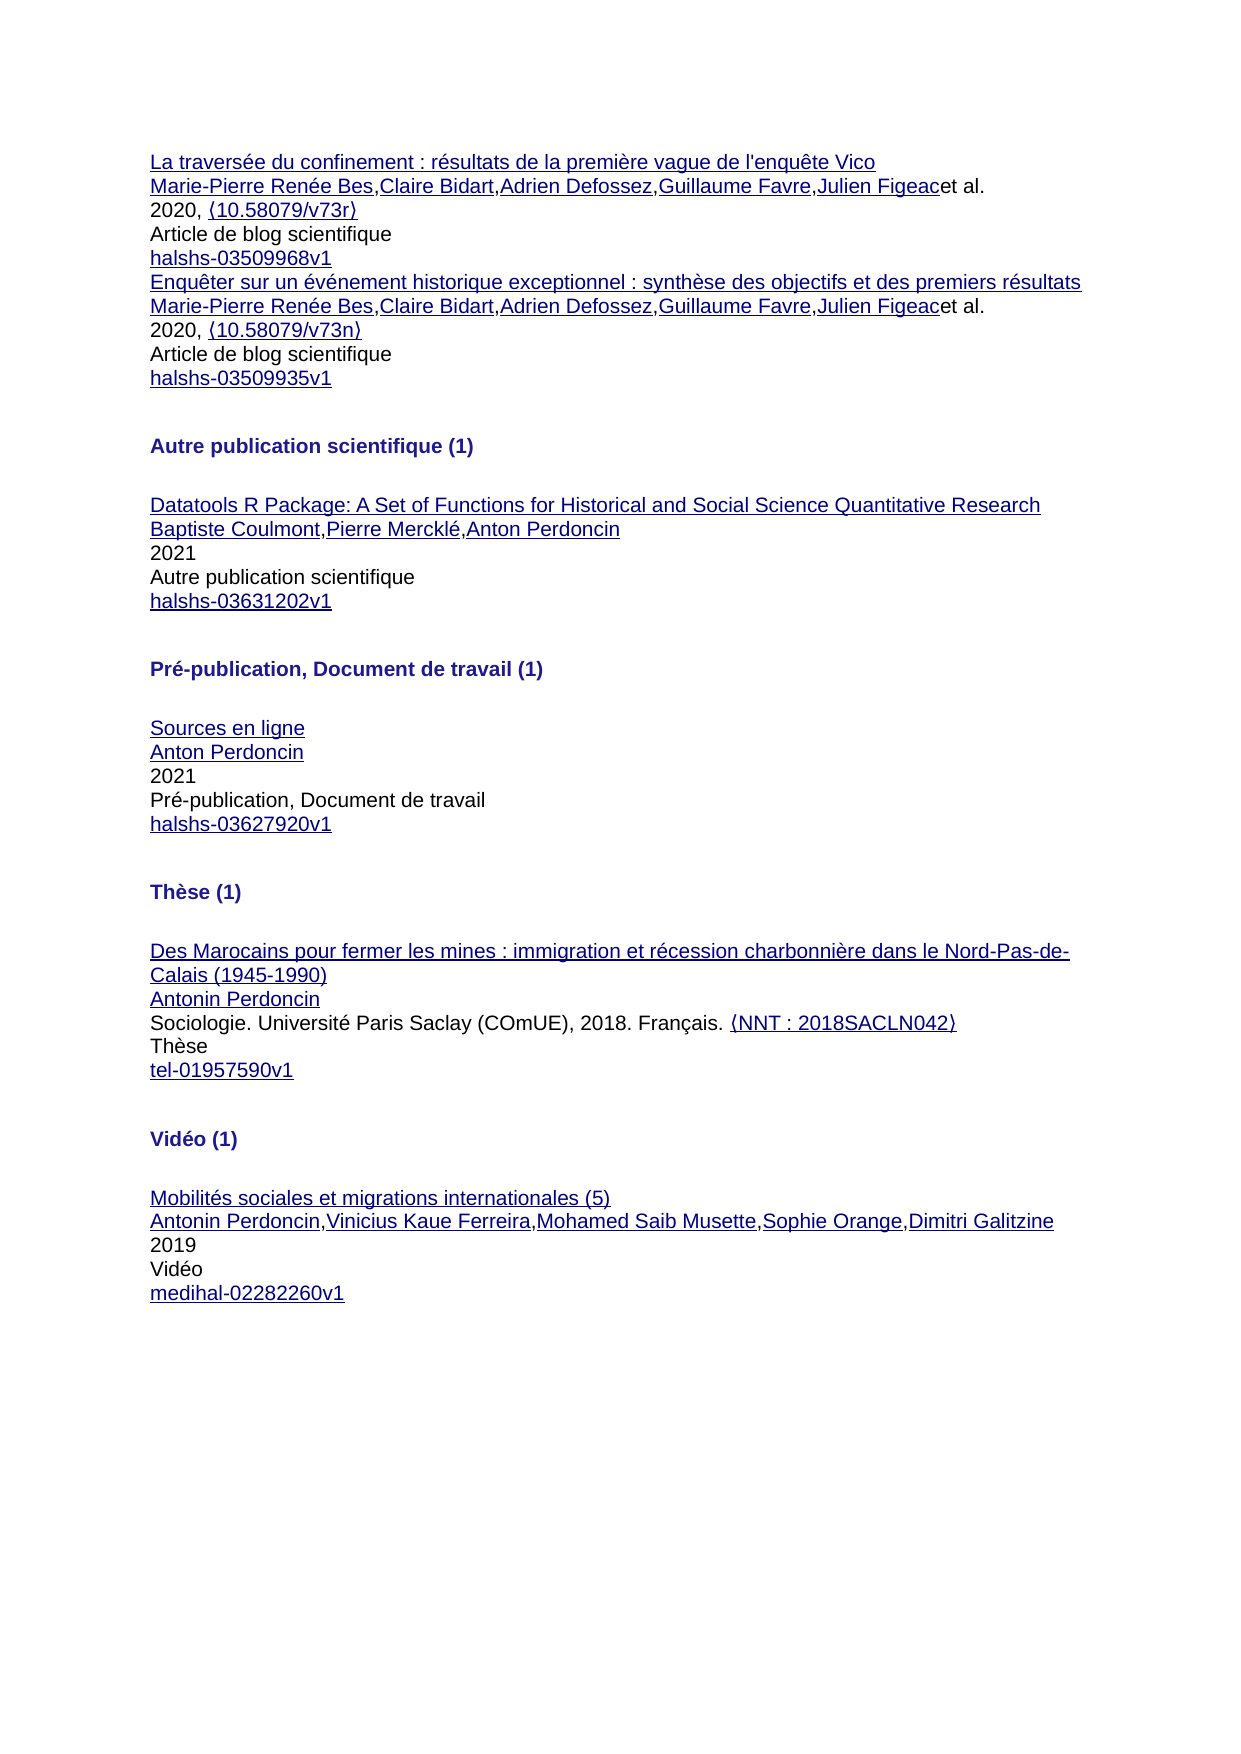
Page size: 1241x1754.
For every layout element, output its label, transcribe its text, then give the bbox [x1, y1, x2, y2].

table_header Sources en ligne Anton Perdoncin 2021 Pré-publication, Document de travail halshs-03627920v1 [150, 716, 1090, 835]
table_header Des Marocains pour fermer les mines : immigration et récession charbonnière dans le Nord-Pas-de-Calais (1945-1990) Antonin Perdoncin Sociologie. Université Paris Saclay (COmUE), 2018. Français. ⟨NNT : 2018SACLN042⟩ Thèse tel-01957590v1 [150, 939, 1090, 1082]
subtitle Vidéo (1) [150, 1127, 1090, 1151]
subtitle Autre publication scientifique (1) [150, 434, 1090, 458]
subtitle Pré-publication, Document de travail (1) [150, 657, 1090, 681]
subtitle Thèse (1) [150, 880, 1090, 904]
table_header Mobilités sociales et migrations internationales (5) Antonin Perdoncin,Vinicius Kaue Ferreira,Mohamed Saib Musette,Sophie Orange,Dimitri Galitzine 2019 Vidéo medihal-02282260v1 [150, 1185, 1090, 1305]
table_cell La traversée du confinement : résultats de la première vague de l'enquête Vico Marie-Pierre Renée Bes,Claire Bidart,Adrien Defossez,Guillaume Favre,Julien Figeacet al. 2020, ⟨10.58079/v73r⟩ Article de blog scientifique halshs-03509968v1 [150, 150, 1090, 270]
table_header Datatools R Package: A Set of Functions for Historical and Social Science Quantitative Research Baptiste Coulmont,Pierre Mercklé,Anton Perdoncin 2021 Autre publication scientifique halshs-03631202v1 [150, 493, 1090, 612]
table_cell Enquêter sur un événement historique exceptionnel : synthèse des objectifs et des premiers résultats Marie-Pierre Renée Bes,Claire Bidart,Adrien Defossez,Guillaume Favre,Julien Figeacet al. 2020, ⟨10.58079/v73n⟩ Article de blog scientifique halshs-03509935v1 [150, 270, 1090, 389]
